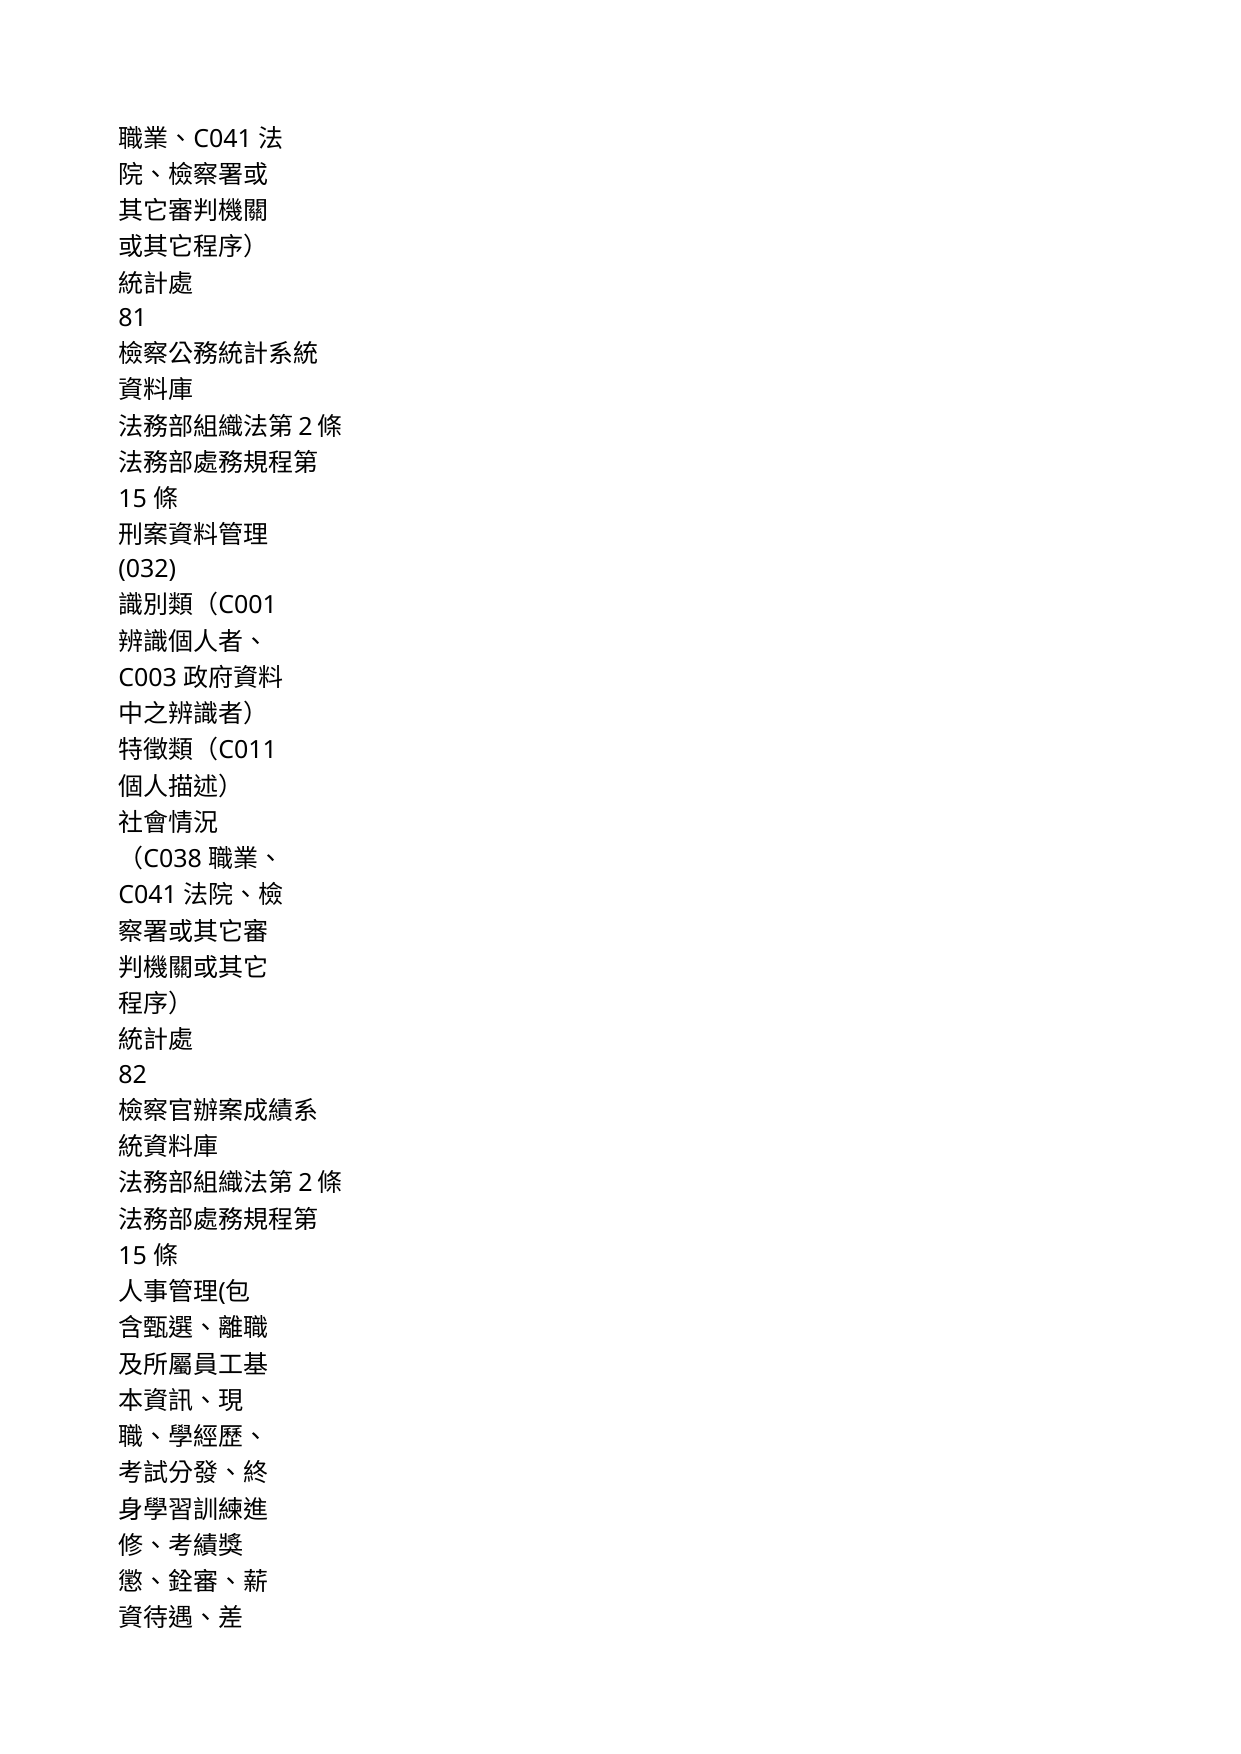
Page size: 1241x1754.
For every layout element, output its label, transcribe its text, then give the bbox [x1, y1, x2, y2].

text C003 政府資料 [118, 657, 1122, 694]
text 人事管理(包 [118, 1272, 1122, 1308]
text 職業、C041 法 [118, 118, 1122, 154]
text 本資訊、現 [118, 1380, 1122, 1417]
text 判機關或其它 [118, 947, 1122, 984]
text 法務部組織法第2條 [118, 406, 1122, 442]
text (032) [118, 551, 1122, 585]
text （C038 職業、 [118, 839, 1122, 875]
text 修、考績獎 [118, 1525, 1122, 1562]
text 資待遇、差 [118, 1598, 1122, 1634]
text 辨識個人者、 [118, 621, 1122, 657]
text 考試分發、終 [118, 1453, 1122, 1489]
text 中之辨識者） [118, 694, 1122, 730]
text 資料庫 [118, 370, 1122, 406]
text 個人描述） [118, 766, 1122, 802]
text 15 條 [118, 1235, 1122, 1272]
text 法務部組織法第2條 [118, 1163, 1122, 1199]
text 統計處 [118, 1020, 1122, 1056]
text 懲、銓審、薪 [118, 1562, 1122, 1598]
text C041 法院、檢 [118, 875, 1122, 911]
text 統資料庫 [118, 1127, 1122, 1163]
text 或其它程序） [118, 227, 1122, 263]
text 院、檢察署或 [118, 154, 1122, 191]
text 察署或其它審 [118, 911, 1122, 947]
text 含甄選、離職 [118, 1308, 1122, 1344]
text 其它審判機關 [118, 191, 1122, 227]
text 特徵類（C011 [118, 730, 1122, 766]
text 檢察官辦案成績系 [118, 1090, 1122, 1127]
text 職、學經歷、 [118, 1417, 1122, 1453]
text 81 [118, 299, 1122, 333]
text 統計處 [118, 263, 1122, 299]
text 識別類（C001 [118, 585, 1122, 621]
text 程序） [118, 984, 1122, 1020]
text 身學習訓練進 [118, 1489, 1122, 1525]
text 及所屬員工基 [118, 1344, 1122, 1380]
text 刑案資料管理 [118, 515, 1122, 551]
text 15 條 [118, 478, 1122, 515]
text 法務部處務規程第 [118, 442, 1122, 478]
text 社會情況 [118, 802, 1122, 839]
text 法務部處務規程第 [118, 1199, 1122, 1235]
text 檢察公務統計系統 [118, 333, 1122, 370]
text 82 [118, 1056, 1122, 1090]
